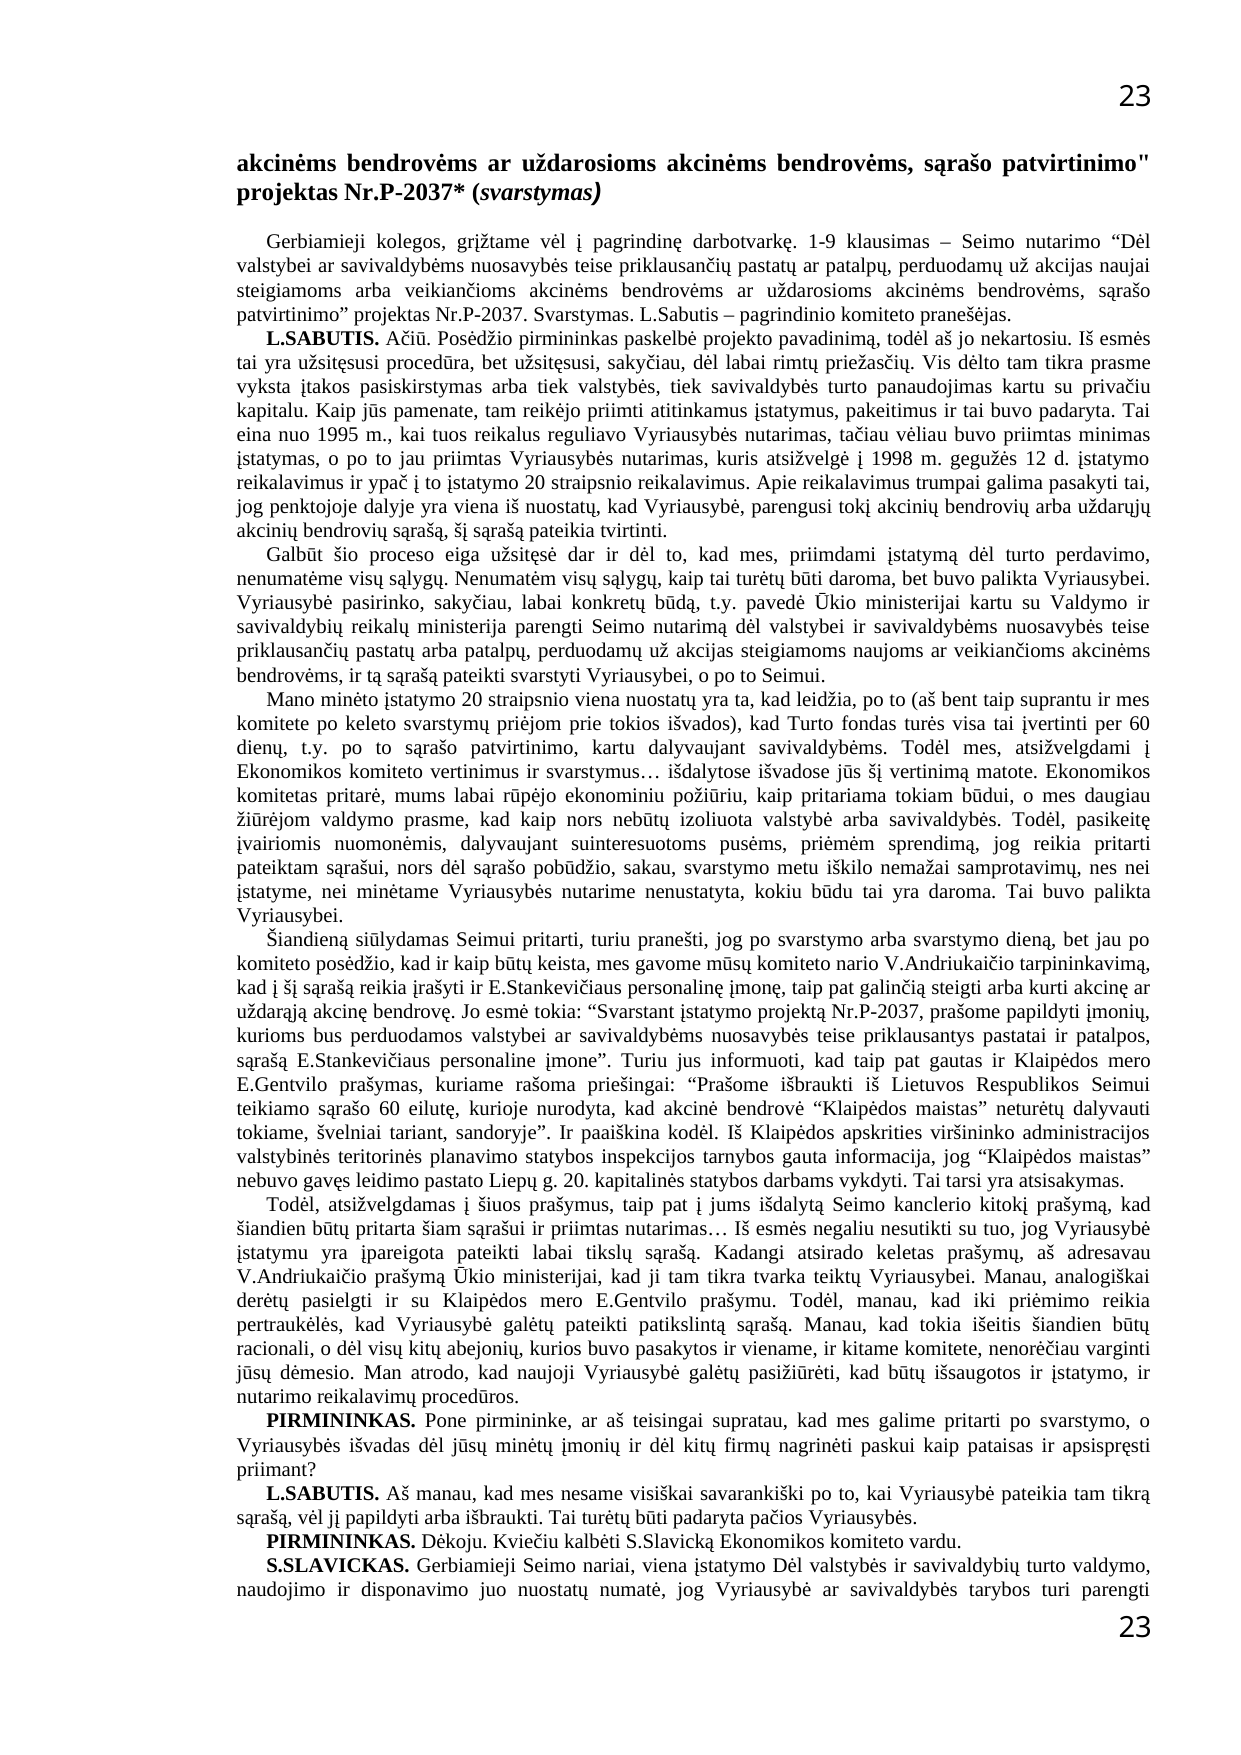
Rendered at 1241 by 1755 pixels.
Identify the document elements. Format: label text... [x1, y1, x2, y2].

text Šiandieną siūlydamas Seimui pritarti, turiu pranešti, jog po svarstymo arba svarstymo dieną, bet jau po komiteto posėdžio, kad ir kaip būtų keista, mes gavome mūsų komiteto nario V.Andriukaičio tarpininkavimą, kad į šį sąrašą reikia įrašyti ir E.Stankevičiaus personalinę įmonę, taip pat galinčią steigti arba kurti akcinę ar uždarąją akcinę bendrovę. Jo esmė tokia: “Svarstant įstatymo projektą Nr.P-2037, prašome papildyti įmonių, kurioms bus perduodamos valstybei ar savivaldybėms nuosavybės teise priklausantys pastatai ir patalpos, sąrašą E.Stankevičiaus personaline įmone”. Turiu jus informuoti, kad taip pat gautas ir Klaipėdos mero E.Gentvilo prašymas, kuriame rašoma priešingai: “Prašome išbraukti iš Lietuvos Respublikos Seimui teikiamo sąrašo 60 eilutę, kurioje nurodyta, kad akcinė bendrovė “Klaipėdos maistas” neturėtų dalyvauti tokiame, švelniai tariant, sandoryje”. Ir paaiškina kodėl. Iš Klaipėdos apskrities viršininko administracijos valstybinės teritorinės planavimo statybos inspekcijos tarnybos gauta informacija, jog “Klaipėdos maistas” nebuvo gavęs leidimo pastato Liepų g. 20. kapitalinės statybos darbams vykdyti. Tai tarsi yra atsisakymas. [236, 927, 1152, 1192]
text Mano minėto įstatymo 20 straipsnio viena nuostatų yra ta, kad leidžia, po to (aš bent taip suprantu ir mes komitete po keleto svarstymų priėjom prie tokios išvados), kad Turto fondas turės visa tai įvertinti per 60 dienų, t.y. po to sąrašo patvirtinimo, kartu dalyvaujant savivaldybėms. Todėl mes, atsižvelgdami į Ekonomikos komiteto vertinimus ir svarstymus… išdalytose išvadose jūs šį vertinimą matote. Ekonomikos komitetas pritarė, mums labai rūpėjo ekonominiu požiūriu, kaip pritariama tokiam būdui, o mes daugiau žiūrėjom valdymo prasme, kad kaip nors nebūtų izoliuota valstybė arba savivaldybės. Todėl, pasikeitę įvairiomis nuomonėmis, dalyvaujant suinteresuotoms pusėms, priėmėm sprendimą, jog reikia pritarti pateiktam sąrašui, nors dėl sąrašo pobūdžio, sakau, svarstymo metu iškilo nemažai samprotavimų, nes nei įstatyme, nei minėtame Vyriausybės nutarime nenustatyta, kokiu būdu tai yra daroma. Tai buvo palikta Vyriausybei. [236, 687, 1152, 927]
text L.SABUTIS. Ačiū. Posėdžio pirmininkas paskelbė projekto pavadinimą, todėl aš jo nekartosiu. Iš esmės tai yra užsitęsusi procedūra, bet užsitęsusi, sakyčiau, dėl labai rimtų priežasčių. Vis dėlto tam tikra prasme vyksta įtakos pasiskirstymas arba tiek valstybės, tiek savivaldybės turto panaudojimas kartu su privačiu kapitalu. Kaip jūs pamenate, tam reikėjo priimti atitinkamus įstatymus, pakeitimus ir tai buvo padaryta. Tai eina nuo 1995 m., kai tuos reikalus reguliavo Vyriausybės nutarimas, tačiau vėliau buvo priimtas minimas įstatymas, o po to jau priimtas Vyriausybės nutarimas, kuris atsižvelgė į 1998 m. gegužės 12 d. įstatymo reikalavimus ir ypač į to įstatymo 20 straipsnio reikalavimus. Apie reikalavimus trumpai galima pasakyti tai, jog penktojoje dalyje yra viena iš nuostatų, kad Vyriausybė, parengusi tokį akcinių bendrovių arba uždarųjų akcinių bendrovių sąrašą, šį sąrašą pateikia tvirtinti. [236, 326, 1152, 542]
text L.SABUTIS. Aš manau, kad mes nesame visiškai savarankiški po to, kai Vyriausybė pateikia tam tikrą sąrašą, vėl jį papildyti arba išbraukti. Tai turėtų būti padaryta pačios Vyriausybės. [236, 1481, 1152, 1529]
text S.SLAVICKAS. Gerbiamieji Seimo nariai, viena įstatymo Dėl valstybės ir savivaldybių turto valdymo, naudojimo ir disponavimo juo nuostatų numatė, jog Vyriausybė ar savivaldybės tarybos turi parengti [236, 1553, 1152, 1601]
text PIRMININKAS. Dėkoju. Kviečiu kalbėti S.Slavicką Ekonomikos komiteto vardu. [236, 1529, 1152, 1553]
text Todėl, atsižvelgdamas į šiuos prašymus, taip pat į jums išdalytą Seimo kanclerio kitokį prašymą, kad šiandien būtų pritarta šiam sąrašui ir priimtas nutarimas… Iš esmės negaliu nesutikti su tuo, jog Vyriausybė įstatymu yra įpareigota pateikti labai tikslų sąrašą. Kadangi atsirado keletas prašymų, aš adresavau V.Andriukaičio prašymą Ūkio ministerijai, kad ji tam tikra tvarka teiktų Vyriausybei. Manau, analogiškai derėtų pasielgti ir su Klaipėdos mero E.Gentvilo prašymu. Todėl, manau, kad iki priėmimo reikia pertraukėlės, kad Vyriausybė galėtų pateikti patikslintą sąrašą. Manau, kad tokia išeitis šiandien būtų racionali, o dėl visų kitų abejonių, kurios buvo pasakytos ir viename, ir kitame komitete, nenorėčiau varginti jūsų dėmesio. Man atrodo, kad naujoji Vyriausybė galėtų pasižiūrėti, kad būtų išsaugotos ir įstatymo, ir nutarimo reikalavimų procedūros. [236, 1192, 1152, 1408]
text Gerbiamieji kolegos, grįžtame vėl į pagrindinę darbotvarkę. 1-9 klausimas – Seimo nutarimo “Dėl valstybei ar savivaldybėms nuosavybės teise priklausančių pastatų ar patalpų, perduodamų už akcijas naujai steigiamoms arba veikiančioms akcinėms bendrovėms ar uždarosioms akcinėms bendrovėms, sąrašo patvirtinimo” projektas Nr.P-2037. Svarstymas. L.Sabutis – pagrindinio komiteto pranešėjas. [236, 229, 1152, 326]
text PIRMININKAS. Pone pirmininke, ar aš teisingai supratau, kad mes galime pritarti po svarstymo, o Vyriausybės išvadas dėl jūsų minėtų įmonių ir dėl kitų firmų nagrinėti paskui kaip pataisas ir apsispręsti priimant? [236, 1408, 1152, 1481]
text Galbūt šio proceso eiga užsitęsė dar ir dėl to, kad mes, priimdami įstatymą dėl turto perdavimo, nenumatėme visų sąlygų. Nenumatėm visų sąlygų, kaip tai turėtų būti daroma, bet buvo palikta Vyriausybei. Vyriausybė pasirinko, sakyčiau, labai konkretų būdą, t.y. pavedė Ūkio ministerijai kartu su Valdymo ir savivaldybių reikalų ministerija parengti Seimo nutarimą dėl valstybei ir savivaldybėms nuosavybės teise priklausančių pastatų arba patalpų, perduodamų už akcijas steigiamoms naujoms ar veikiančioms akcinėms bendrovėms, ir tą sąrašą pateikti svarstyti Vyriausybei, o po to Seimui. [236, 542, 1152, 687]
text akcinėms bendrovėms ar uždarosioms akcinėms bendrovėms, sąrašo patvirtinimo" projektas Nr.P-2037* (svarstymas) [236, 148, 1152, 205]
